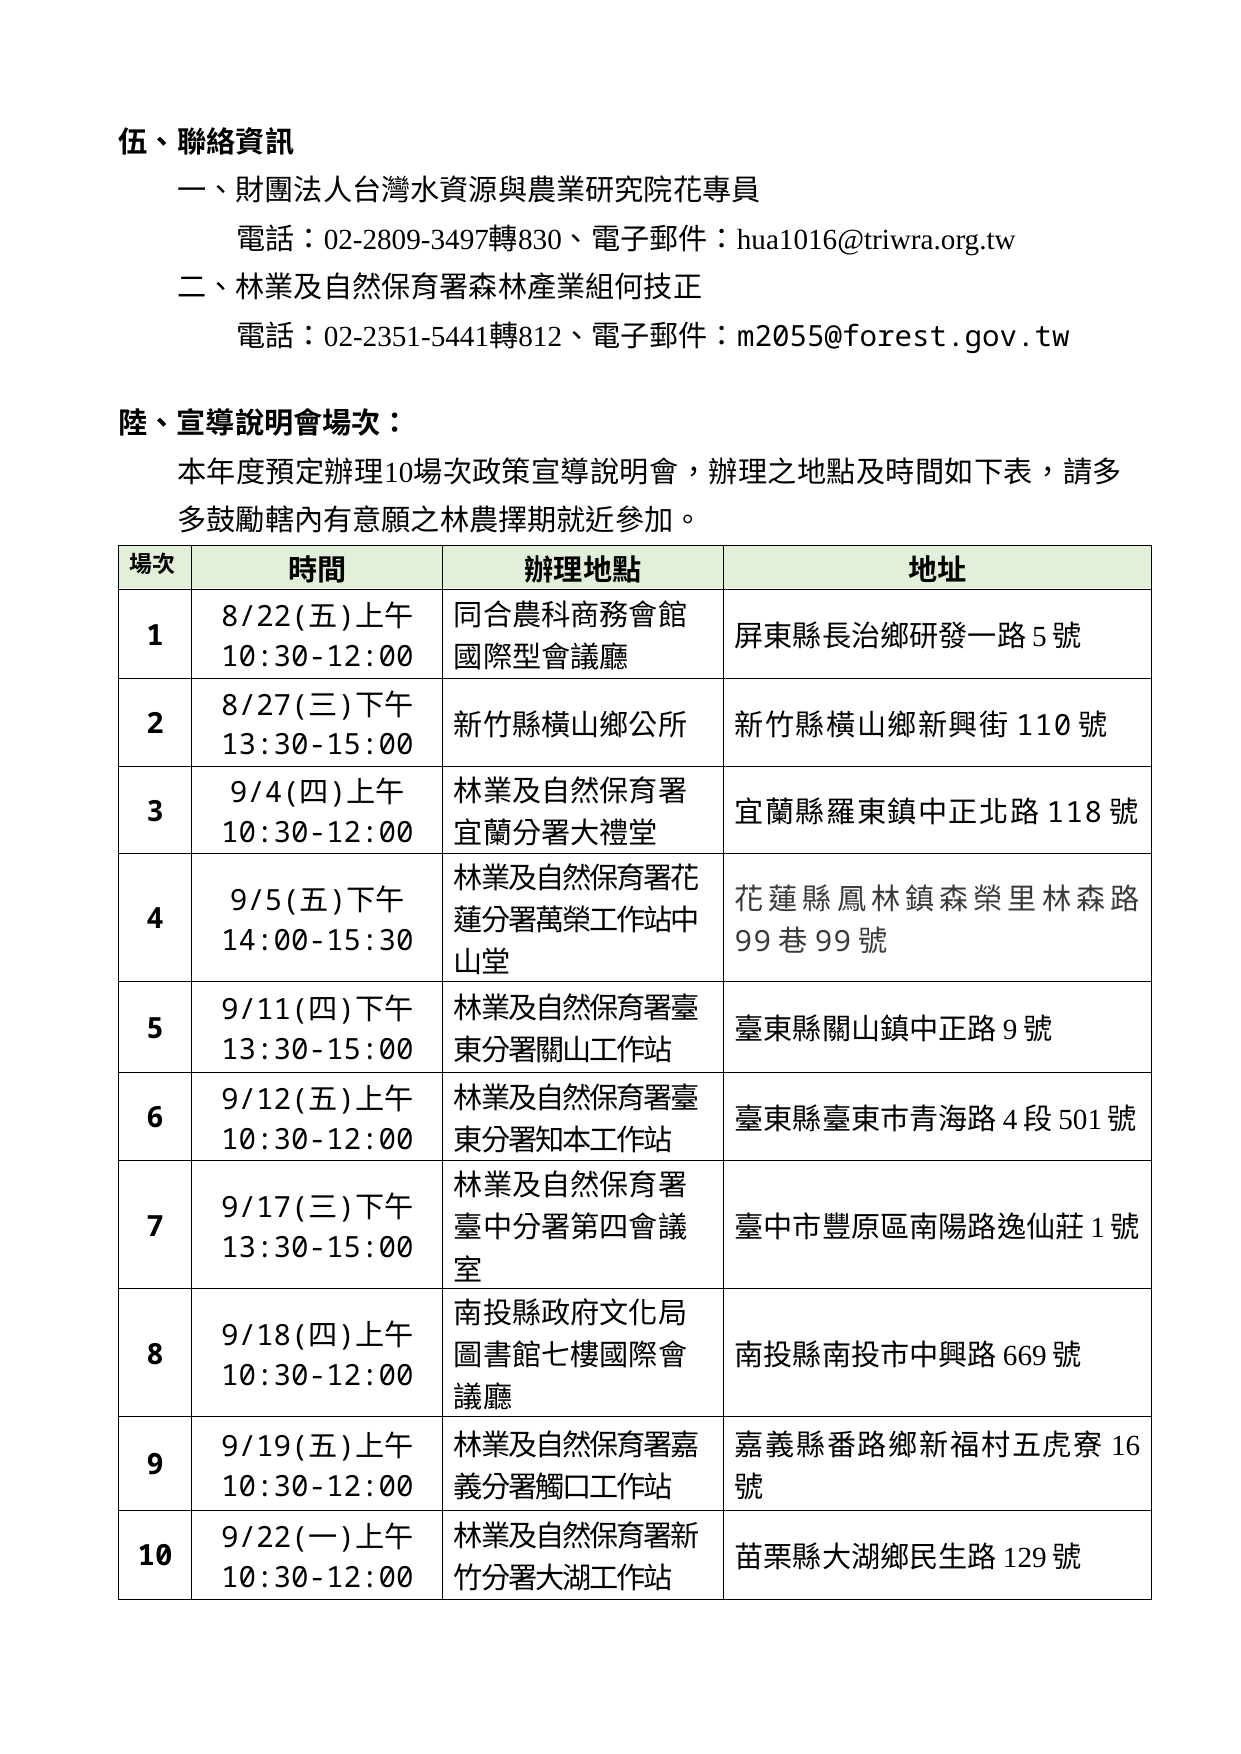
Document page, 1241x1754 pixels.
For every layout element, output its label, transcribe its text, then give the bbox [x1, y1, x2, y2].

table_cell 8/27(三)下午 13:30-15:00 [192, 679, 442, 766]
text 二、林業及自然保育署森林產業組何技正 [177, 264, 1122, 306]
text 伍、 聯絡資訊 [118, 118, 1122, 160]
table_header 時間 [192, 546, 442, 588]
table_header 辦理地點 [443, 546, 723, 588]
table_cell 9/19(五)上午 10:30-12:00 [192, 1417, 442, 1510]
table_cell 臺中市豐原區南陽路逸仙莊1號 [724, 1161, 1151, 1288]
table_cell 臺東縣關山鎮中正路9號 [724, 982, 1151, 1072]
table_cell 林業及自然保育署嘉義分署觸口工作站 [443, 1417, 723, 1510]
table_cell 8/22(五)上午 10:30-12:00 [192, 590, 442, 678]
table_cell 花蓮縣鳳林鎮森榮里林森路99巷99號 [724, 854, 1151, 981]
text 本年度預定辦理10場次政策宣導說明會，辦理之地點及時間如下表，請多多鼓勵轄內有意願之林農擇期就近參加。 [177, 448, 1122, 539]
table_cell 1 [119, 590, 191, 678]
text 陸、宣導說明會場次： [118, 399, 1122, 442]
table_cell 新竹縣橫山鄉新興街110號 [724, 679, 1151, 766]
table_cell 7 [119, 1161, 191, 1288]
table_header 場次 [119, 546, 191, 588]
text 電話：02-2351-5441轉812、電子郵件：m2055@forest.gov.tw [118, 312, 1122, 355]
table_cell 林業及自然保育署花蓮分署萬榮工作站中山堂 [443, 854, 723, 981]
table_cell 9/4(四)上午 10:30-12:00 [192, 767, 442, 853]
table_cell 林業及自然保育署宜蘭分署大禮堂 [443, 767, 723, 853]
table_cell 南投縣政府文化局圖書館七樓國際會議廳 [443, 1289, 723, 1416]
table_cell 9/12(五)上午 10:30-12:00 [192, 1073, 442, 1160]
table_cell 10 [119, 1511, 191, 1598]
table_cell 林業及自然保育署臺東分署知本工作站 [443, 1073, 723, 1160]
table_cell 嘉義縣番路鄉新福村五虎寮16號 [724, 1417, 1151, 1510]
table_header 地址 [724, 546, 1151, 588]
table_cell 9/11(四)下午 13:30-15:00 [192, 982, 442, 1072]
table_cell 9/17(三)下午 13:30-15:00 [192, 1161, 442, 1288]
table_cell 4 [119, 854, 191, 981]
text 一、財團法人台灣水資源與農業研究院花專員 [177, 167, 1122, 209]
table_cell 2 [119, 679, 191, 766]
table_cell 林業及自然保育署新竹分署大湖工作站 [443, 1511, 723, 1598]
table_cell 8 [119, 1289, 191, 1416]
table_cell 林業及自然保育署臺東分署關山工作站 [443, 982, 723, 1072]
table_cell 6 [119, 1073, 191, 1160]
table_cell 同合農科商務會館國際型會議廳 [443, 590, 723, 678]
text 電話：02-2809-3497轉830、電子郵件：hua1016@triwra.org.tw [177, 215, 1122, 257]
table_cell 林業及自然保育署臺中分署第四會議室 [443, 1161, 723, 1288]
table_cell 新竹縣橫山鄉公所 [443, 679, 723, 766]
table_cell 3 [119, 767, 191, 853]
table_cell 9 [119, 1417, 191, 1510]
table_cell 苗栗縣大湖鄉民生路129號 [724, 1511, 1151, 1598]
table_cell 5 [119, 982, 191, 1072]
table_cell 南投縣南投市中興路669號 [724, 1289, 1151, 1416]
table_cell 9/22(一)上午 10:30-12:00 [192, 1511, 442, 1598]
table_cell 9/18(四)上午 10:30-12:00 [192, 1289, 442, 1416]
table_cell 宜蘭縣羅東鎮中正北路118號 [724, 767, 1151, 853]
table_cell 屏東縣長治鄉研發一路5號 [724, 590, 1151, 678]
table_cell 9/5(五)下午 14:00-15:30 [192, 854, 442, 981]
table_cell 臺東縣臺東巿青海路4段501號 [724, 1073, 1151, 1160]
